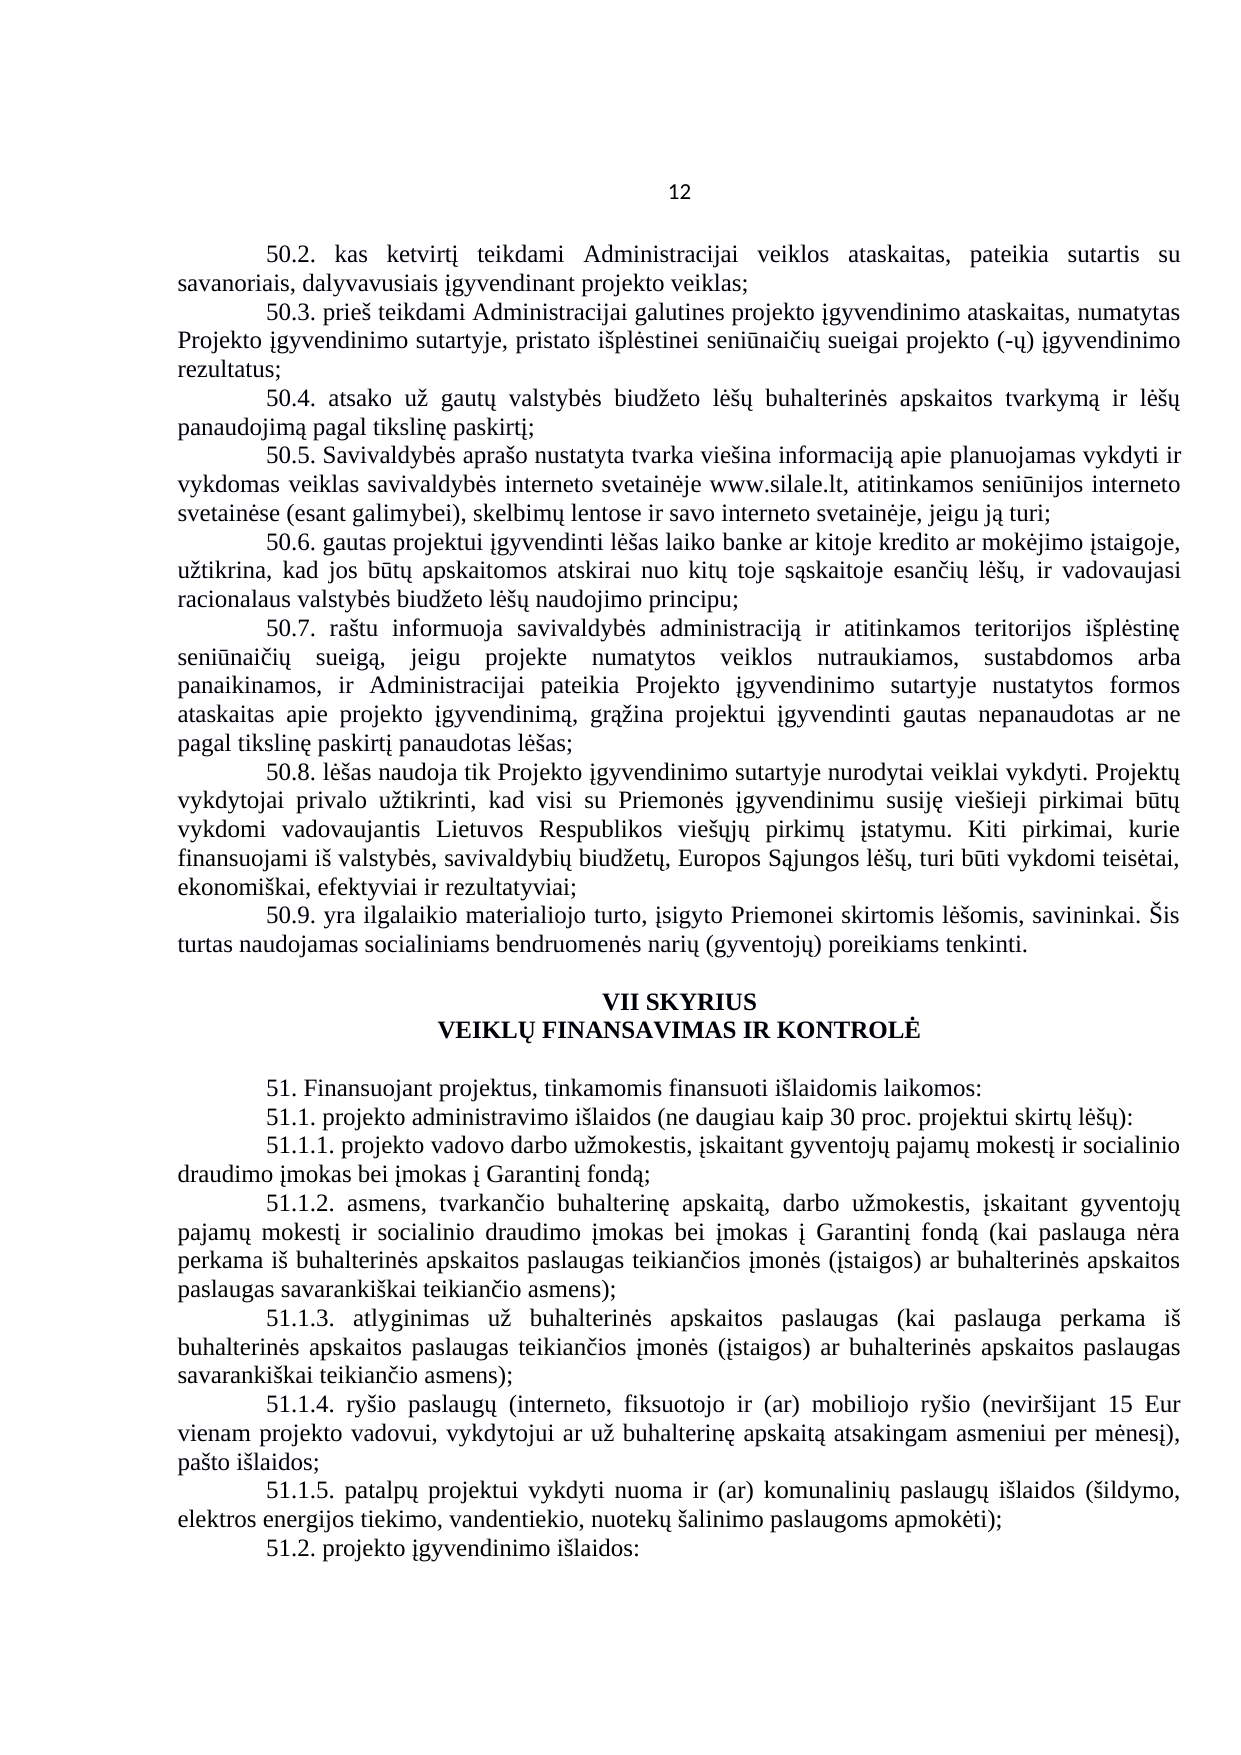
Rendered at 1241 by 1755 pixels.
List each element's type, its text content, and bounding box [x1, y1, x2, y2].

text 51.1. projekto administravimo išlaidos (ne daugiau kaip 30 proc. projektui skirtų lėšų): [177, 1102, 1181, 1131]
text 50.6. gautas projektui įgyvendinti lėšas laiko banke ar kitoje kredito ar mokėjimo įstaigoje, užtikrina, kad jos būtų apskaitomos atskirai nuo kitų toje sąskaitoje esančių lėšų, ir vadovaujasi racionalaus valstybės biudžeto lėšų naudojimo principu; [177, 527, 1181, 613]
text 51.2. projekto įgyvendinimo išlaidos: [177, 1533, 1181, 1562]
text 51.1.1. projekto vadovo darbo užmokestis, įskaitant gyventojų pajamų mokestį ir socialinio draudimo įmokas bei įmokas į Garantinį fondą; [177, 1131, 1181, 1188]
text 50.5. Savivaldybės aprašo nustatyta tvarka viešina informaciją apie planuojamas vykdyti ir vykdomas veiklas savivaldybės interneto svetainėje www.silale.lt, atitinkamos seniūnijos interneto svetainėse (esant galimybei), skelbimų lentose ir savo interneto svetainėje, jeigu ją turi; [177, 441, 1181, 527]
text 50.7. raštu informuoja savivaldybės administraciją ir atitinkamos teritorijos išplėstinę seniūnaičių sueigą, jeigu projekte numatytos veiklos nutraukiamos, sustabdomos arba panaikinamos, ir Administracijai pateikia Projekto įgyvendinimo sutartyje nustatytos formos ataskaitas apie projekto įgyvendinimą, grąžina projektui įgyvendinti gautas nepanaudotas ar ne pagal tikslinę paskirtį panaudotas lėšas; [177, 613, 1181, 757]
text 50.8. lėšas naudoja tik Projekto įgyvendinimo sutartyje nurodytai veiklai vykdyti. Projektų vykdytojai privalo užtikrinti, kad visi su Priemonės įgyvendinimu susiję viešieji pirkimai būtų vykdomi vadovaujantis Lietuvos Respublikos viešųjų pirkimų įstatymu. Kiti pirkimai, kurie finansuojami iš valstybės, savivaldybių biudžetų, Europos Sąjungos lėšų, turi būti vykdomi teisėtai, ekonomiškai, efektyviai ir rezultatyviai; [177, 757, 1181, 901]
text 51.1.4. ryšio paslaugų (interneto, fiksuotojo ir (ar) mobiliojo ryšio (neviršijant 15 Eur vienam projekto vadovui, vykdytojui ar už buhalterinę apskaitą atsakingam asmeniui per mėnesį), pašto išlaidos; [177, 1389, 1181, 1476]
text VEIKLŲ FINANSAVIMAS IR KONTROLĖ [177, 1016, 1181, 1044]
text 51.1.2. asmens, tvarkančio buhalterinę apskaitą, darbo užmokestis, įskaitant gyventojų pajamų mokestį ir socialinio draudimo įmokas bei įmokas į Garantinį fondą (kai paslauga nėra perkama iš buhalterinės apskaitos paslaugas teikiančios įmonės (įstaigos) ar buhalterinės apskaitos paslaugas savarankiškai teikiančio asmens); [177, 1188, 1181, 1303]
text 50.2. kas ketvirtį teikdami Administracijai veiklos ataskaitas, pateikia sutartis su savanoriais, dalyvavusiais įgyvendinant projekto veiklas; [177, 239, 1181, 297]
text 50.4. atsako už gautų valstybės biudžeto lėšų buhalterinės apskaitos tvarkymą ir lėšų panaudojimą pagal tikslinę paskirtį; [177, 383, 1181, 441]
text VII SKYRIUS [177, 987, 1181, 1016]
text 50.9. yra ilgalaikio materialiojo turto, įsigyto Priemonei skirtomis lėšomis, savininkai. Šis turtas naudojamas socialiniams bendruomenės narių (gyventojų) poreikiams tenkinti. [177, 901, 1181, 958]
text 51.1.3. atlyginimas už buhalterinės apskaitos paslaugas (kai paslauga perkama iš buhalterinės apskaitos paslaugas teikiančios įmonės (įstaigos) ar buhalterinės apskaitos paslaugas savarankiškai teikiančio asmens); [177, 1303, 1181, 1389]
text 50.3. prieš teikdami Administracijai galutines projekto įgyvendinimo ataskaitas, numatytas Projekto įgyvendinimo sutartyje, pristato išplėstinei seniūnaičių sueigai projekto (-ų) įgyvendinimo rezultatus; [177, 297, 1181, 383]
text 51. Finansuojant projektus, tinkamomis finansuoti išlaidomis laikomos: [177, 1073, 1181, 1102]
text 51.1.5. patalpų projektui vykdyti nuoma ir (ar) komunalinių paslaugų išlaidos (šildymo, elektros energijos tiekimo, vandentiekio, nuotekų šalinimo paslaugoms apmokėti); [177, 1476, 1181, 1533]
